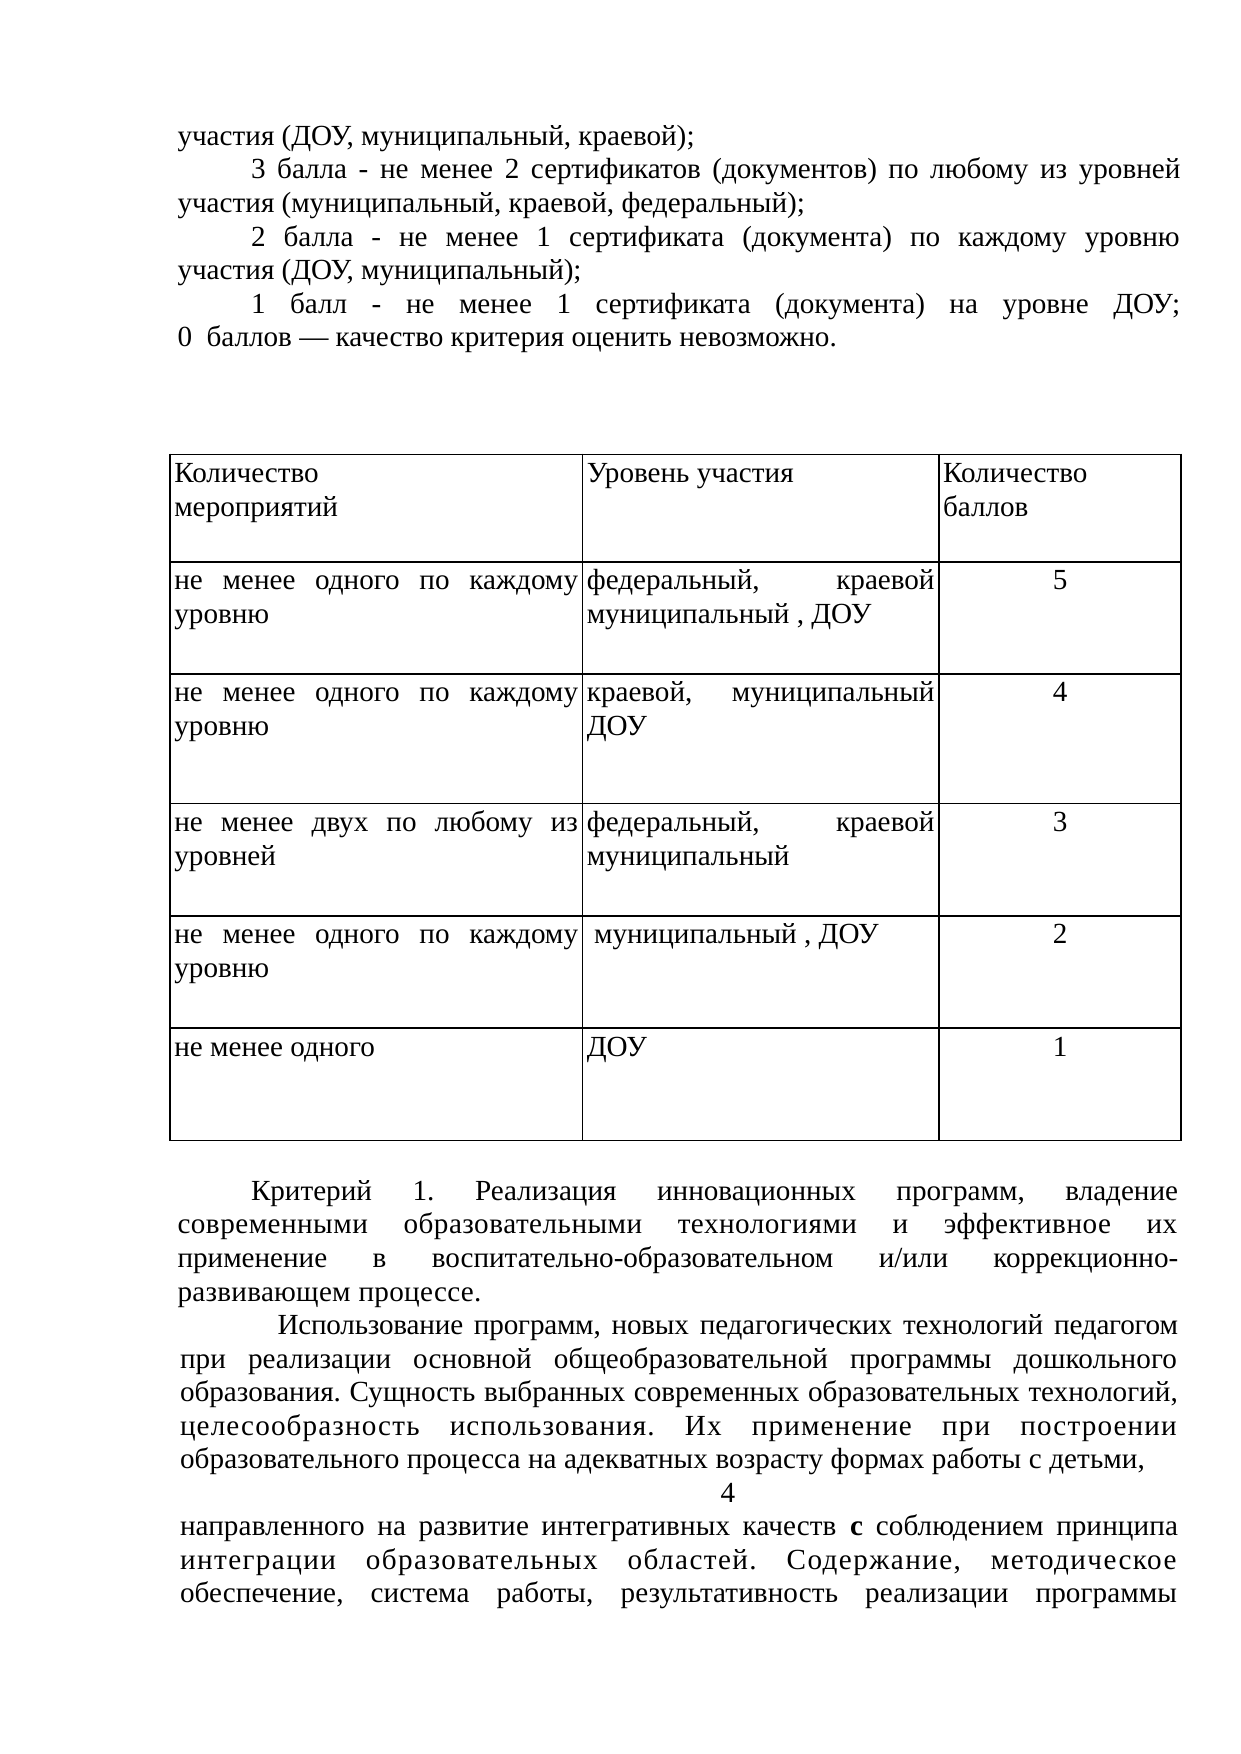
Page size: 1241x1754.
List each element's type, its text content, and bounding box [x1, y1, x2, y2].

table_cell не менее одного по каждому уровню [171, 675, 582, 803]
table_cell 5 [940, 563, 1180, 673]
table_cell федеральный, краевой муниципальный , ДОУ [583, 563, 938, 673]
table_cell ДОУ [583, 1029, 938, 1139]
table_cell 2 [940, 917, 1180, 1027]
table_cell не менее одного по каждому уровню [171, 563, 582, 673]
table_cell не менее двух по любому из уровней [171, 804, 582, 915]
text 3 балла - не менее 2 сертификатов (документов) по любому из уровней участия (муниципальный, краевой, федеральный); [177, 152, 1181, 219]
text 1 балл - не менее 1 сертификата (документа) на уровне ДОУ; 0 баллов — качество критерия оценить невозможно. [177, 286, 1181, 353]
text 4 [180, 1475, 1178, 1508]
table_cell муниципальный , ДОУ [583, 917, 938, 1027]
table_header Количество баллов [940, 455, 1180, 561]
text 2 балла - не менее 1 сертификата (документа) по каждому уровню участия (ДОУ, муниципальный); [177, 219, 1181, 286]
table_cell краевой, муниципальный ДОУ [583, 675, 938, 803]
table_cell не менее одного по каждому уровню [171, 917, 582, 1027]
text Критерий 1. Реализация инновационных программ, владение современными образовательными технологиями и эффективное их применение в воспитательно-образовательном и/или коррекционно-развивающем процессе. [177, 1173, 1179, 1307]
table_header Уровень участия [583, 455, 938, 561]
text Использование программ, новых педагогических технологий педагогом при реализации основной общеобразовательной программы дошкольного образования. Сущность выбранных современных образовательных технологий, целесообразность использования. Их применение при построении образовательного процесса на адекватных возрасту формах работы с детьми, [180, 1307, 1178, 1475]
table_cell 4 [940, 675, 1180, 803]
table_header Количество мероприятий [171, 455, 582, 561]
table_cell федеральный, краевой муниципальный [583, 804, 938, 915]
table_cell 1 [940, 1029, 1180, 1139]
table_cell не менее одного [171, 1029, 582, 1139]
text направленного на развитие интегративных качеств с соблюдением принципа интеграции образовательных областей. Содержание, методическое обеспечение, система работы, результативность реализации программы [180, 1508, 1178, 1609]
text участия (ДОУ, муниципальный, краевой); [177, 118, 1181, 152]
table_cell 3 [940, 804, 1180, 915]
